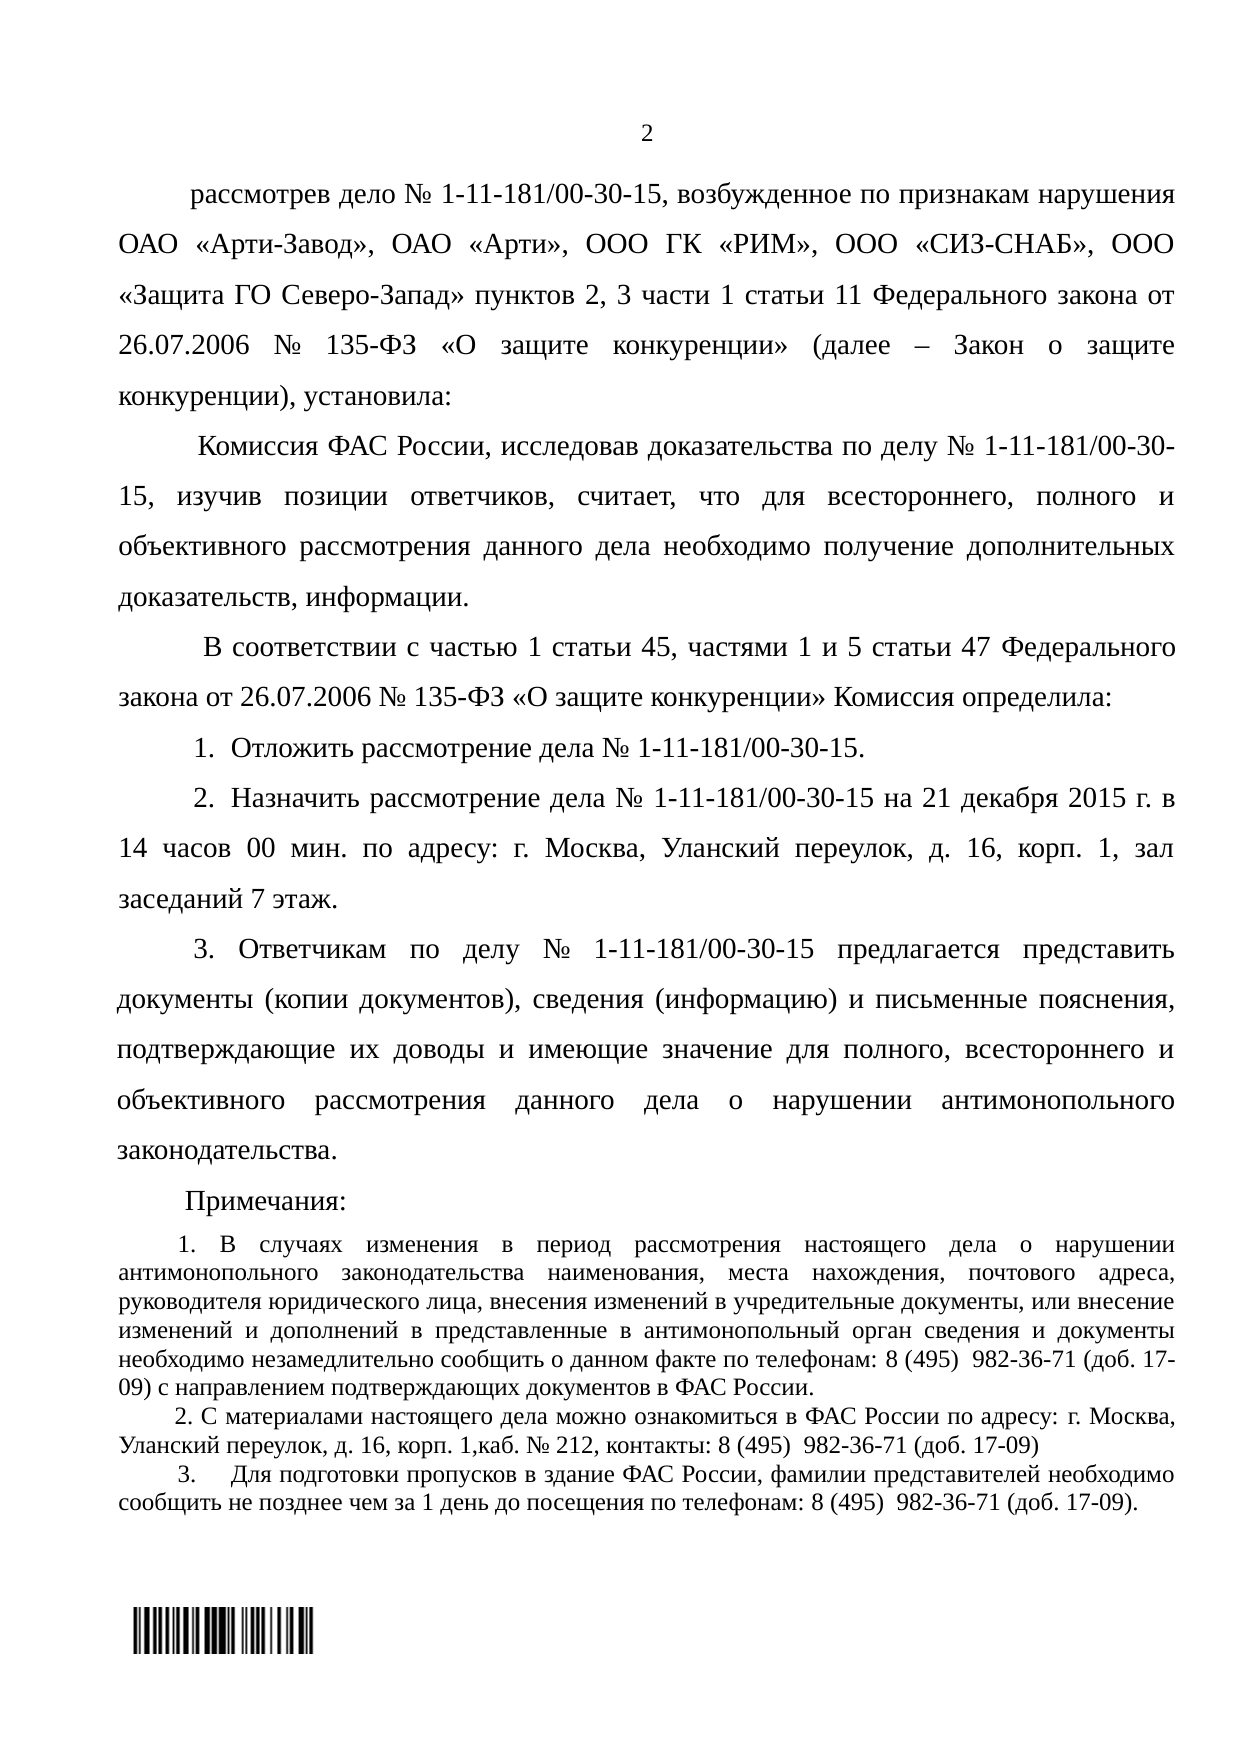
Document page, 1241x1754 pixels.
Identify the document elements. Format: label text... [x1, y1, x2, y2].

text В соответствии с частью 1 статьи 45, частями 1 и 5 статьи 47 Федерального закона от 26.07.2006 № 135-ФЗ «О защите конкуренции» Комиссия определила: [118, 629, 1176, 713]
list Для подготовки пропусков в здание ФАС России, фамилии представителей необходимо сообщить не позднее чем за 1 день до посещения по телефонам: 8 (495) 982-36-71 (доб. 17-09). [118, 1459, 1176, 1516]
text рассмотрев дело № 1-11-181/00-30-15, возбужденное по признакам нарушения ОАО «Арти-Завод», ОАО «Арти», ООО ГК «РИМ», ООО «СИЗ-СНАБ», ООО «Защита ГО Северо-Запад» пунктов 2, 3 части 1 статьи 11 Федерального закона от 26.07.2006 № 135-ФЗ «О защите конкуренции» (далее – Закон о защите конкуренции), установила: [118, 176, 1176, 411]
text 1. В случаях изменения в период рассмотрения настоящего дела о нарушении антимонопольного законодательства наименования, места нахождения, почтового адреса, руководителя юридического лица, внесения изменений в учредительные документы, или внесение изменений и дополнений в представленные в антимонопольный орган сведения и документы необходимо незамедлительно сообщить о данном факте по телефонам: 8 (495) 982-36-71 (доб. 17-09) с направлением подтверждающих документов в ФАС России. [118, 1229, 1176, 1401]
text Комиссия ФАС России, исследовав доказательства по делу № 1-11-181/00-30-15, изучив позиции ответчиков, считает, что для всестороннего, полного и объективного рассмотрения данного дела необходимо получение дополнительных доказательств, информации. [118, 428, 1176, 612]
list Отложить рассмотрение дела № 1-11-181/00-30-15. [193, 730, 1176, 763]
text Примечания: [118, 1183, 1176, 1216]
text 3. Ответчикам по делу № 1-11-181/00-30-15 предлагается представить документы (копии документов), сведения (информацию) и письменные пояснения, подтверждающие их доводы и имеющие значение для полного, всестороннего и объективного рассмотрения данного дела о нарушении антимонопольного законодательства. [117, 931, 1176, 1166]
list Назначить рассмотрение дела № 1-11-181/00-30-15 на 21 декабря 2015 г. в 14 часов 00 мин. по адресу: г. Москва, Уланский переулок, д. 16, корп. 1, зал заседаний 7 этаж. [118, 780, 1176, 914]
text 2. С материалами настоящего дела можно ознакомиться в ФАС России по адресу: г. Москва, Уланский переулок, д. 16, корп. 1,каб. № 212, контакты: 8 (495) 982-36-71 (доб. 17-09) [118, 1401, 1176, 1459]
picture [118, 1607, 331, 1654]
